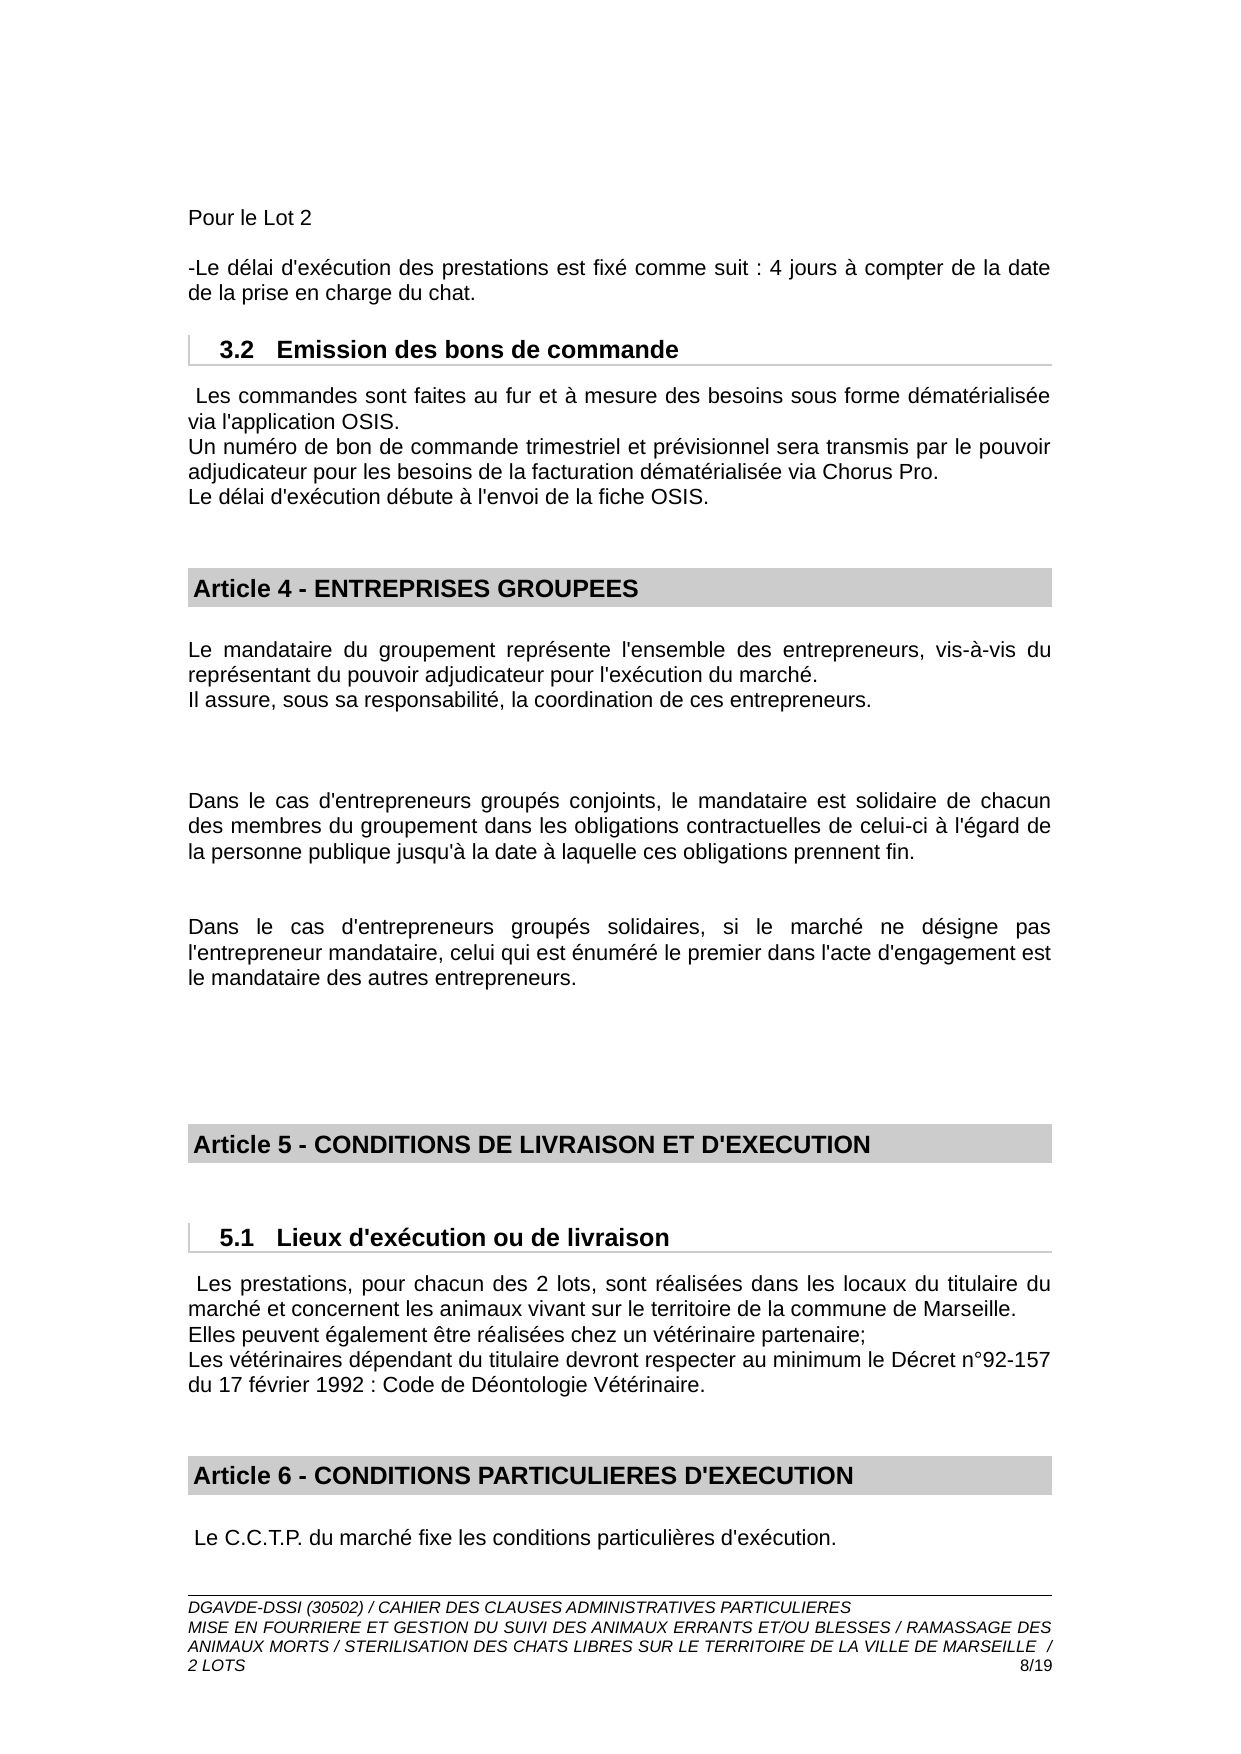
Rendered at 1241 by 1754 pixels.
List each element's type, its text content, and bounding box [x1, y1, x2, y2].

subtitle Emission des bons de commande [190, 335, 1052, 364]
text Dans le cas d'entrepreneurs groupés conjoints, le mandataire est solidaire de chacun des membres du groupement dans les obligations contractuelles de celui-ci à l'égard de la personne publique jusqu'à la date à laquelle ces obligations prennent fin. [188, 788, 1052, 864]
subtitle CONDITIONS PARTICULIERES D'EXECUTION [190, 1458, 1050, 1493]
text Un numéro de bon de commande trimestriel et prévisionnel sera transmis par le pouvoir adjudicateur pour les besoins de la facturation dématérialisée via Chorus Pro. [188, 434, 1052, 484]
text Pour le Lot 2 [188, 204, 1052, 230]
text Les prestations, pour chacun des 2 lots, sont réalisées dans les locaux du titulaire du marché et concernent les animaux vivant sur le territoire de la commune de Marseille. [188, 1271, 1052, 1321]
text Le délai d'exécution débute à l'envoi de la fiche OSIS. [188, 484, 1052, 509]
subtitle CONDITIONS DE LIVRAISON ET D'EXECUTION [190, 1127, 1050, 1161]
text -Le délai d'exécution des prestations est fixé comme suit : 4 jours à compter de la date de la prise en charge du chat. [188, 255, 1052, 305]
text Il assure, sous sa responsabilité, la coordination de ces entrepreneurs. [188, 687, 1052, 713]
text Le C.C.T.P. du marché fixe les conditions particulières d'exécution. [188, 1524, 1052, 1550]
text Les vétérinaires dépendant du titulaire devront respecter au minimum le Décret n°92-157 du 17 février 1992 : Code de Déontologie Vétérinaire. [188, 1347, 1052, 1397]
text Le mandataire du groupement représente l'ensemble des entrepreneurs, vis-à-vis du représentant du pouvoir adjudicateur pour l'exécution du marché. [188, 637, 1052, 687]
text Les commandes sont faites au fur et à mesure des besoins sous forme dématérialisée via l'application OSIS. [188, 383, 1052, 434]
text Elles peuvent également être réalisées chez un vétérinaire partenaire; [188, 1321, 1052, 1347]
subtitle ENTREPRISES GROUPEES [190, 571, 1050, 605]
subtitle Lieux d'exécution ou de livraison [188, 1222, 1052, 1251]
text Dans le cas d'entrepreneurs groupés solidaires, si le marché ne désigne pas l'entrepreneur mandataire, celui qui est énuméré le premier dans l'acte d'engagement est le mandataire des autres entrepreneurs. [188, 914, 1052, 990]
